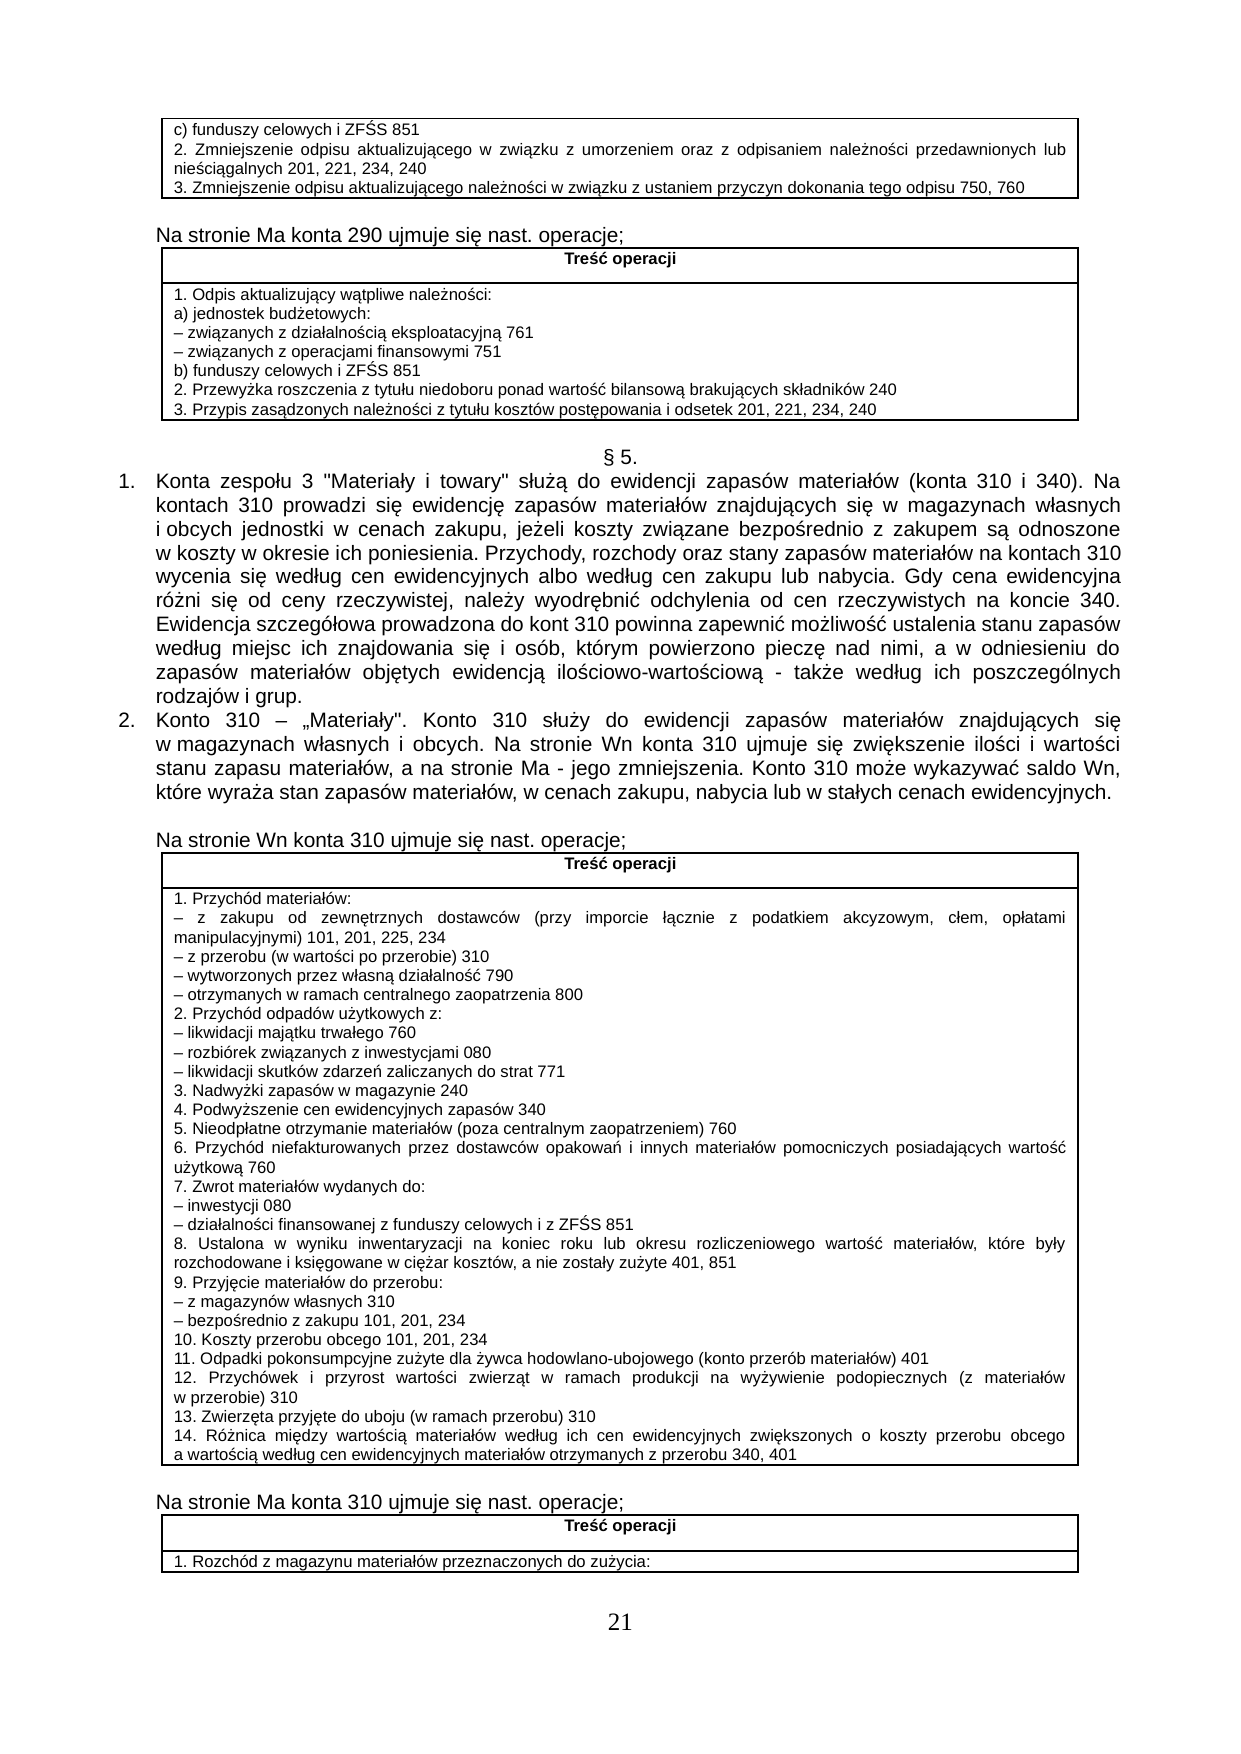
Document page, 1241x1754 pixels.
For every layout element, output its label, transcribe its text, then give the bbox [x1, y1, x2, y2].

list Konta zespołu 3 "Materiały i towary" służą do ewidencji zapasów materiałów (konta 310 i 340). Na kontach 310 prowadzi się ewidencję zapasów materiałów znajdujących się w magazynach własnych i obcych jednostki w cenach zakupu, jeżeli koszty związane bezpośrednio z zakupem są odnoszone w koszty w okresie ich poniesienia. Przychody, rozchody oraz stany zapasów materiałów na kontach 310 wycenia się według cen ewidencyjnych albo według cen zakupu lub nabycia. Gdy cena ewidencyjna różni się od ceny rzeczywistej, należy wyodrębnić odchylenia od cen rzeczywistych na koncie 340. Ewidencja szczegółowa prowadzona do kont 310 powinna zapewnić możliwość ustalenia stanu zapasów według miejsc ich znajdowania się i osób, którym powierzono pieczę nad nimi, a w odniesieniu do zapasów materiałów objętych ewidencją ilościowo-wartościową - także według ich poszczególnych rodzajów i grup. [118, 468, 1122, 708]
table_header Treść operacji [163, 249, 1077, 282]
table_cell 1. Odpis aktualizujący wątpliwe należności: a) jednostek budżetowych: – związanych z działalnością eksploatacyjną 761 – związanych z operacjami finansowymi 751 b) funduszy celowych i ZFŚS 851 2. Przewyżka roszczenia z tytułu niedoboru ponad wartość bilansową brakujących składników 240 3. Przypis zasądzonych należności z tytułu kosztów postępowania i odsetek 201, 221, 234, 240 [163, 284, 1077, 418]
table_header Treść operacji [163, 1516, 1077, 1549]
text Na stronie Wn konta 310 ujmuje się nast. operacje; [156, 828, 1122, 852]
table_cell 1. Rozchód z magazynu materiałów przeznaczonych do zużycia: [163, 1552, 1077, 1571]
table_cell c) funduszy celowych i ZFŚS 851 2. Zmniejszenie odpisu aktualizującego w związku z umorzeniem oraz z odpisaniem należności przedawnionych lub nieściągalnych 201, 221, 234, 240 3. Zmniejszenie odpisu aktualizującego należności w związku z ustaniem przyczyn dokonania tego odpisu 750, 760 [163, 119, 1077, 197]
list Konto 310 – „Materiały". Konto 310 służy do ewidencji zapasów materiałów znajdujących się w magazynach własnych i obcych. Na stronie Wn konta 310 ujmuje się zwiększenie ilości i wartości stanu zapasu materiałów, a na stronie Ma - jego zmniejszenia. Konto 310 może wykazywać saldo Wn, które wyraża stan zapasów materiałów, w cenach zakupu, nabycia lub w stałych cenach ewidencyjnych. [118, 708, 1122, 804]
table_cell 1. Przychód materiałów: – z zakupu od zewnętrznych dostawców (przy imporcie łącznie z podatkiem akcyzowym, cłem, opłatami manipulacyjnymi) 101, 201, 225, 234 – z przerobu (w wartości po przerobie) 310 – wytworzonych przez własną działalność 790 – otrzymanych w ramach centralnego zaopatrzenia 800 2. Przychód odpadów użytkowych z: – likwidacji majątku trwałego 760 – rozbiórek związanych z inwestycjami 080 – likwidacji skutków zdarzeń zaliczanych do strat 771 3. Nadwyżki zapasów w magazynie 240 4. Podwyższenie cen ewidencyjnych zapasów 340 5. Nieodpłatne otrzymanie materiałów (poza centralnym zaopatrzeniem) 760 6. Przychód niefakturowanych przez dostawców opakowań i innych materiałów pomocniczych posiadających wartość użytkową 760 7. Zwrot materiałów wydanych do: – inwestycji 080 – działalności finansowanej z funduszy celowych i z ZFŚS 851 8. Ustalona w wyniku inwentaryzacji na koniec roku lub okresu rozliczeniowego wartość materiałów, które były rozchodowane i księgowane w ciężar kosztów, a nie zostały zużyte 401, 851 9. Przyjęcie materiałów do przerobu: – z magazynów własnych 310 – bezpośrednio z zakupu 101, 201, 234 10. Koszty przerobu obcego 101, 201, 234 11. Odpadki pokonsumpcyjne zużyte dla żywca hodowlano-ubojowego (konto przerób materiałów) 401 12. Przychówek i przyrost wartości zwierząt w ramach produkcji na wyżywienie podopiecznych (z materiałów w przerobie) 310 13. Zwierzęta przyjęte do uboju (w ramach przerobu) 310 14. Różnica między wartością materiałów według ich cen ewidencyjnych zwiększonych o koszty przerobu obcego a wartością według cen ewidencyjnych materiałów otrzymanych z przerobu 340, 401 [163, 889, 1077, 1464]
text Na stronie Ma konta 310 ujmuje się nast. operacje; [156, 1490, 1122, 1514]
text § 5. [118, 444, 1122, 468]
text Na stronie Ma konta 290 ujmuje się nast. operacje; [156, 223, 1122, 247]
table_header Treść operacji [163, 854, 1077, 887]
